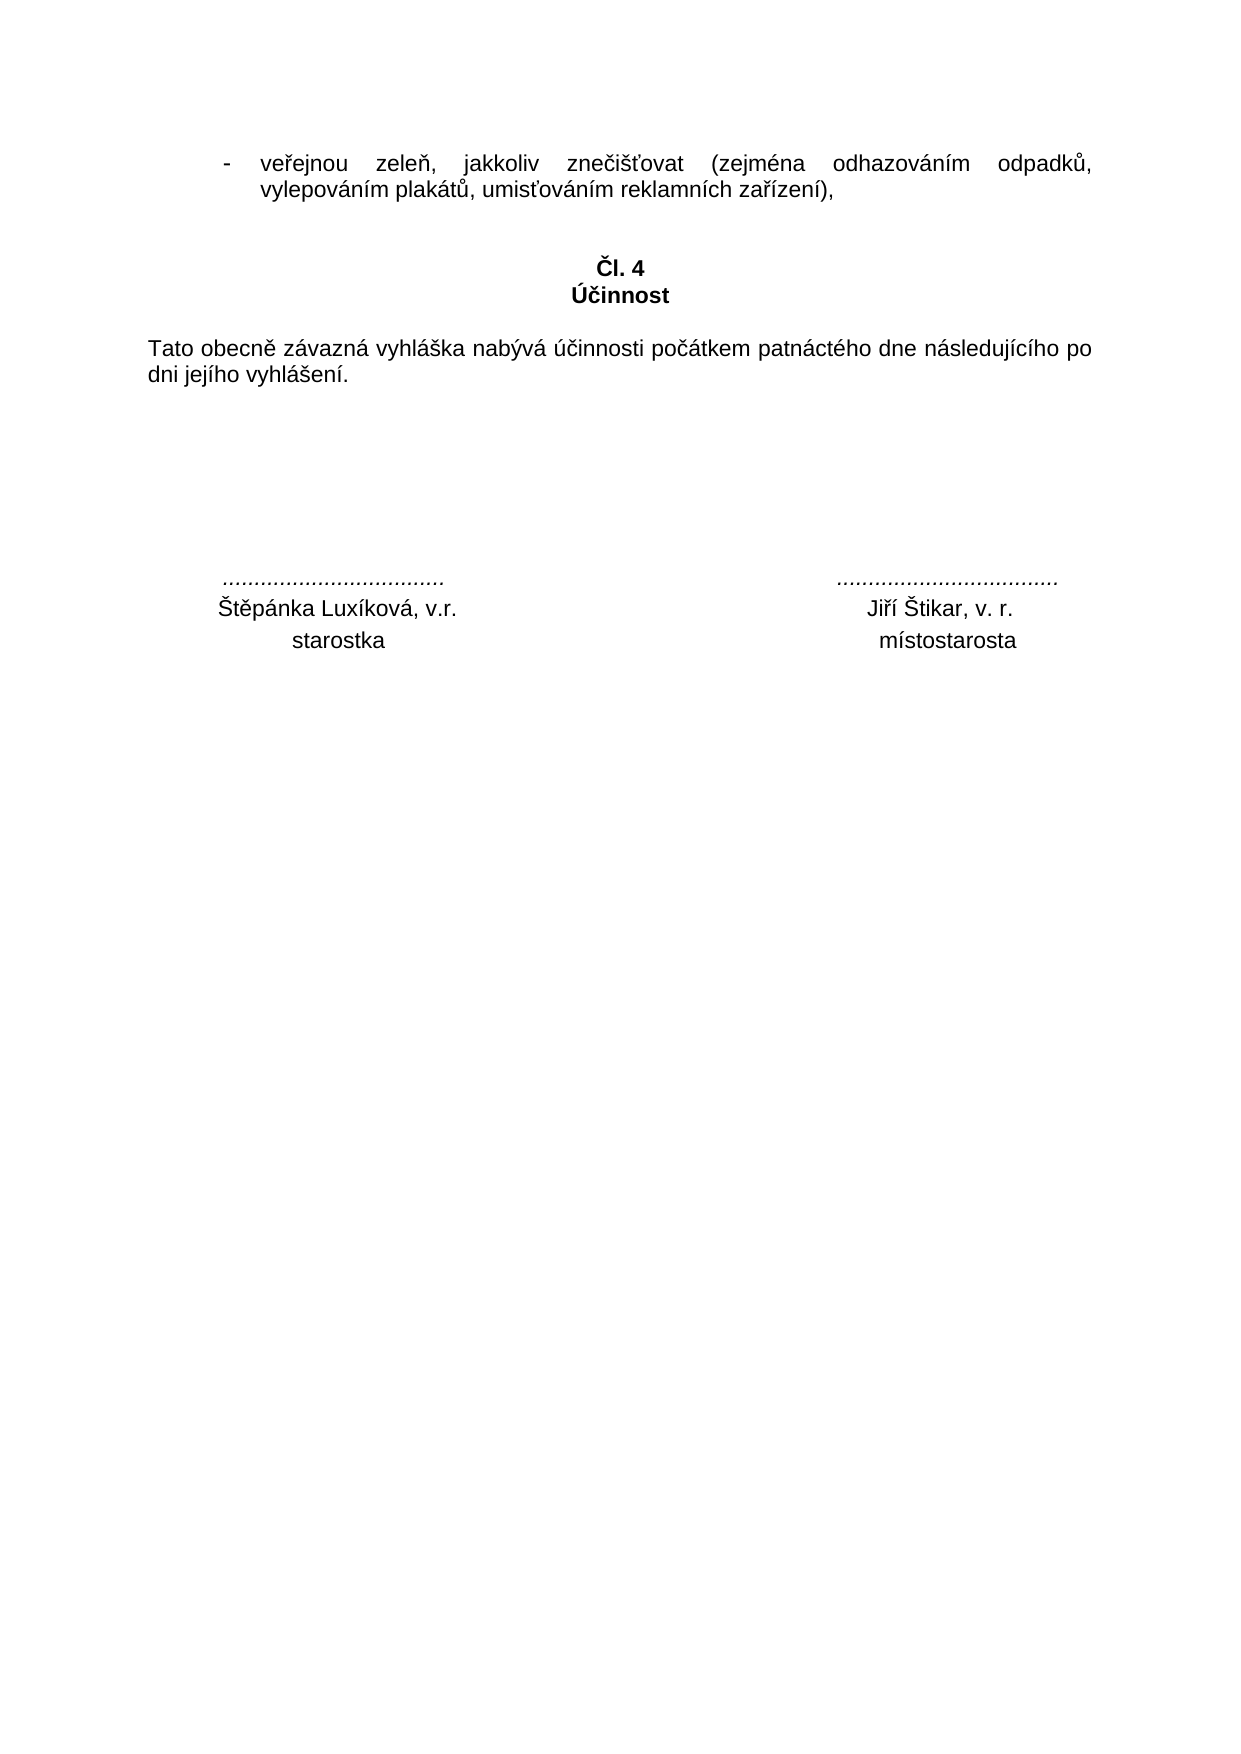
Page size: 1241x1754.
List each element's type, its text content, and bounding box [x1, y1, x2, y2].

text ................................... ................................... [148, 563, 1093, 590]
text Čl. 4 [148, 255, 1093, 282]
text Štěpánka Luxíková, v.r. Jiří Štikar, v. r. [148, 595, 1093, 621]
text Účinnost [148, 282, 1093, 308]
text starostka místostarosta [148, 627, 1093, 653]
text Tato obecně závazná vyhláška nabývá účinnosti počátkem patnáctého dne následujícího po dni jejího vyhlášení. [148, 334, 1093, 387]
list veřejnou zeleň, jakkoliv znečišťovat (zejména odhazováním odpadků, vylepováním plakátů, umisťováním reklamních zařízení), [223, 148, 1093, 203]
